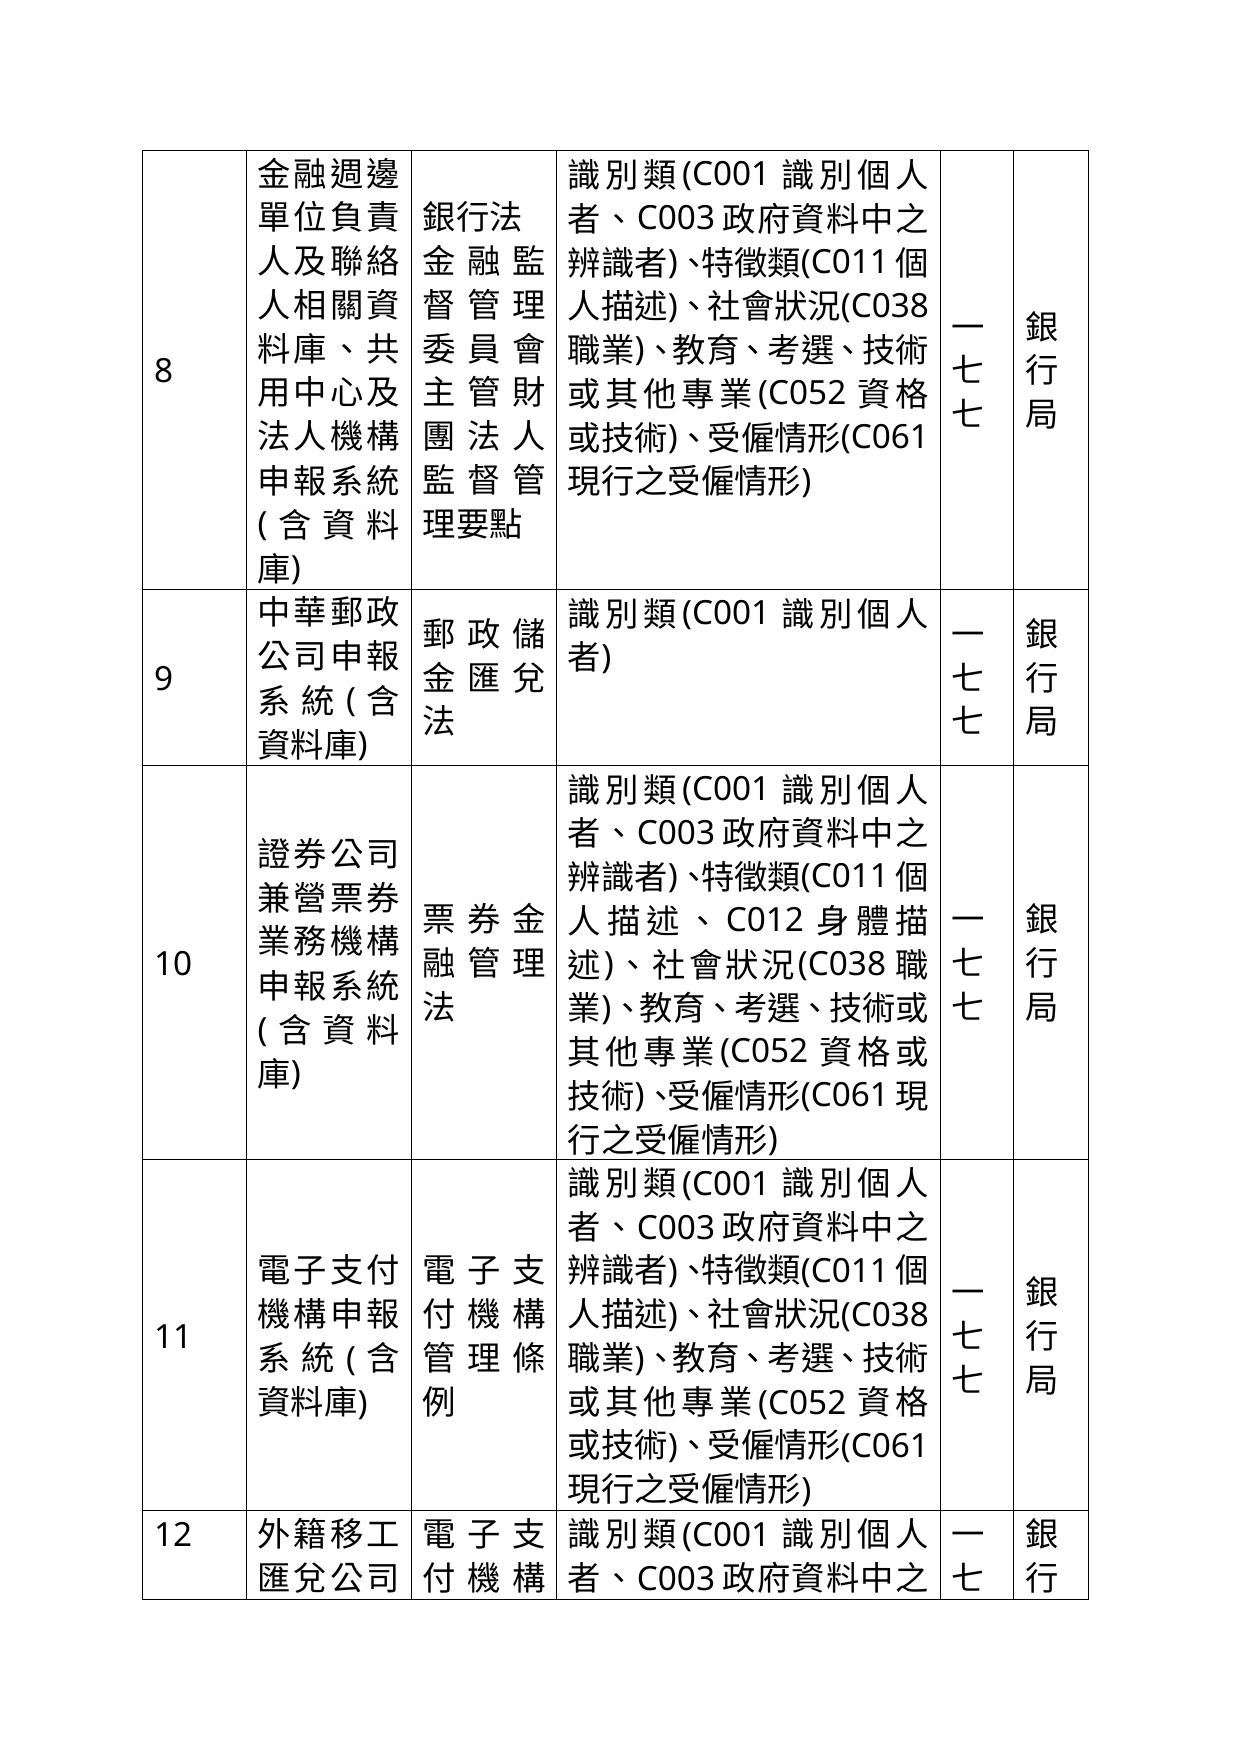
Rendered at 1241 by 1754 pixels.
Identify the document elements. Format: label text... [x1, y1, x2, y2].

table_cell 識別類(C001識別個人者、C003政府資料中之辨識者)、特徵類(C011個人描述)、社會狀況(C038職業)、教育、考選、技術或其他專業(C052資格或技術)、受僱情形(C061現行之受僱情形) [557, 151, 940, 588]
table_cell 8 [143, 151, 246, 588]
table_cell 銀行局 [1014, 766, 1088, 1159]
table_cell 識別類(C001識別個人者、C003政府資料中之 [557, 1511, 940, 1599]
table_cell 一七七 [941, 590, 1013, 764]
table_cell 12 [143, 1511, 246, 1599]
table_cell 票券金融管理法 [412, 766, 556, 1159]
table_cell 郵政儲金匯兌法 [412, 590, 556, 764]
table_cell 一七七 [941, 766, 1013, 1159]
table_cell 銀行 [1014, 1511, 1088, 1599]
table_cell 電子支付機構管理條例 [412, 1160, 556, 1510]
table_cell 一七 [941, 1511, 1013, 1599]
table_cell 電子支付機構 [412, 1511, 556, 1599]
table_cell 識別類(C001識別個人者) [557, 590, 940, 764]
table_cell 電子支付機構申報系統(含資料庫) [247, 1160, 411, 1510]
table_cell 一七七 [941, 1160, 1013, 1510]
table_cell 一七七 [941, 151, 1013, 588]
table_cell 證券公司兼營票券業務機構申報系統(含資料庫) [247, 766, 411, 1159]
table_cell 外籍移工匯兌公司 [247, 1511, 411, 1599]
table_cell 金融週邊單位負責人及聯絡人相關資料庫、共用中心及法人機構申報系統(含資料庫) [247, 151, 411, 588]
table_cell 11 [143, 1160, 246, 1510]
table_cell 識別類(C001識別個人者、C003政府資料中之辨識者)、特徵類(C011個人描述)、社會狀況(C038職業)、教育、考選、技術或其他專業(C052資格或技術)、受僱情形(C061現行之受僱情形) [557, 1160, 940, 1510]
table_cell 銀行局 [1014, 1160, 1088, 1510]
table_cell 銀行法 金融監督管理委員會主管財團法人監督管理要點 [412, 151, 556, 588]
table_cell 識別類(C001識別個人者、C003政府資料中之辨識者)、特徵類(C011個人描述、C012身體描述)、社會狀況(C038職業)、教育、考選、技術或其他專業(C052資格或技術)、受僱情形(C061現行之受僱情形) [557, 766, 940, 1159]
table_cell 10 [143, 766, 246, 1159]
table_cell 銀行局 [1014, 590, 1088, 764]
table_cell 銀行局 [1014, 151, 1088, 588]
table_cell 9 [143, 590, 246, 764]
table_cell 中華郵政公司申報系統(含資料庫) [247, 590, 411, 764]
